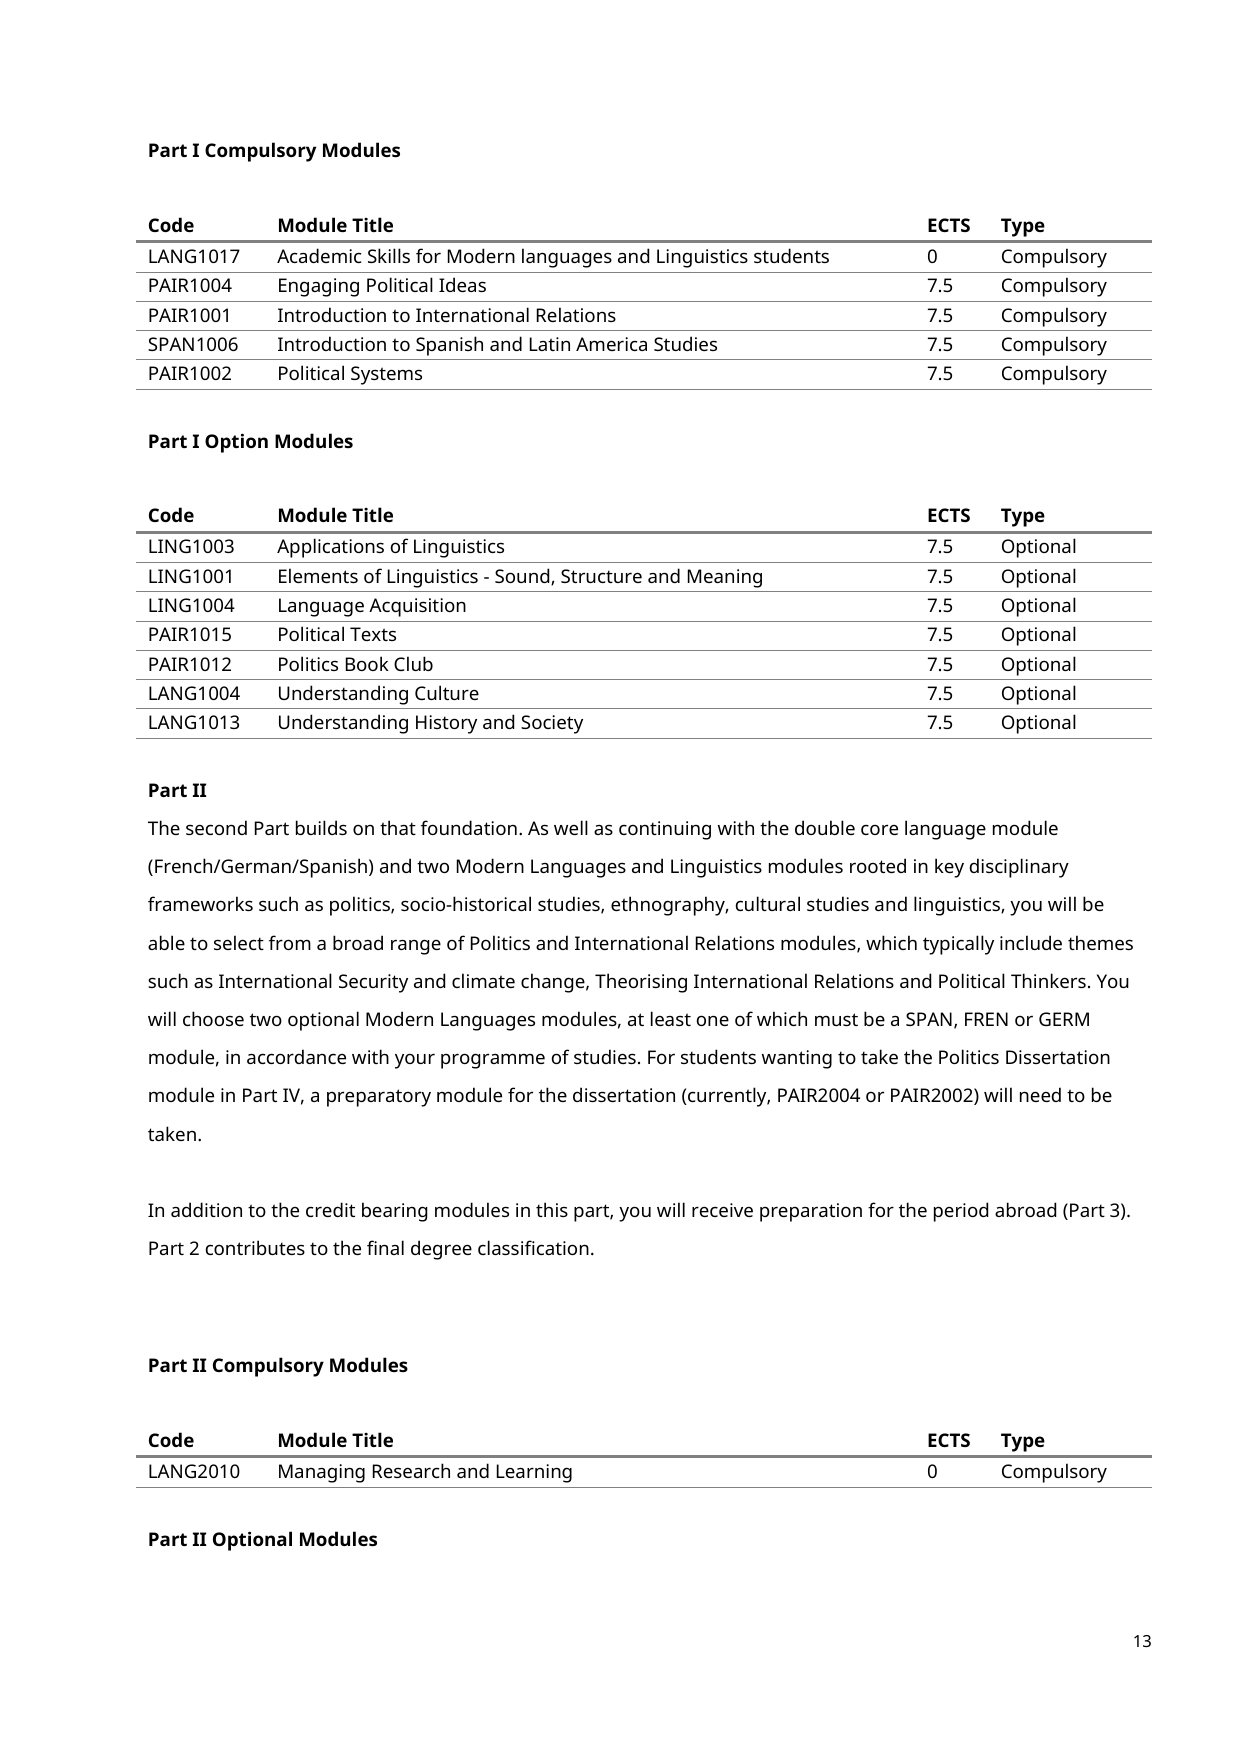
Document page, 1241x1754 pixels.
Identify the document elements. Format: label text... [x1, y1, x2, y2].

table_cell ECTS [916, 1427, 989, 1455]
table_cell Engaging Political Ideas [266, 273, 916, 301]
table_cell Political Texts [266, 622, 916, 650]
table_cell Code [136, 1427, 266, 1455]
table_cell LANG1013 [136, 709, 266, 738]
table_cell Academic Skills for Modern languages and Linguistics students [266, 243, 916, 272]
table_cell Applications of Linguistics [266, 534, 916, 562]
table_cell Optional [989, 534, 1152, 562]
table_cell Understanding History and Society [266, 709, 916, 738]
table_cell ECTS [916, 503, 989, 531]
table_cell 0 [916, 243, 989, 272]
table_cell Compulsory [989, 273, 1152, 301]
table_cell LING1003 [136, 534, 266, 562]
table_cell Managing Research and Learning [266, 1458, 916, 1487]
table_cell 7.5 [916, 534, 989, 562]
table_cell PAIR1001 [136, 302, 266, 330]
table_cell Type [989, 503, 1152, 531]
table_cell Elements of Linguistics - Sound, Structure and Meaning [266, 563, 916, 591]
table_cell SPAN1006 [136, 331, 266, 359]
table_cell LANG2010 [136, 1458, 266, 1487]
table_cell PAIR1004 [136, 273, 266, 301]
table_cell 7.5 [916, 592, 989, 621]
table_cell LING1001 [136, 563, 266, 591]
table_cell Language Acquisition [266, 592, 916, 621]
table_cell LING1004 [136, 592, 266, 621]
table_cell 7.5 [916, 680, 989, 708]
table_cell Compulsory [989, 360, 1152, 389]
table_cell Compulsory [989, 243, 1152, 272]
table_cell 7.5 [916, 563, 989, 591]
table_cell Part II The second Part builds on that foundation. As well as continuing with the double core language module (French/German/Spanish) and two Modern Languages and Linguistics modules rooted in key disciplinary frameworks such as politics, socio-historical studies, ethnography, cultural studies and linguistics, you will be able to select from a broad range of Politics and International Relations modules, which typically include themes such as International Security and climate change, Theorising International Relations and Political Thinkers. You will choose two optional Modern Languages modules, at least one of which must be a SPAN, FREN or GERM module, in accordance with your programme of studies. For students wanting to take the Politics Dissertation module in Part IV, a preparatory module for the dissertation (currently, PAIR2004 or PAIR2002) will need to be taken. In addition to the credit bearing modules in this part, you will receive preparation for the period abroad (Part 3). Part 2 contributes to the final degree classification. [136, 739, 1152, 1314]
table_cell Part I Compulsory Modules [136, 99, 1152, 212]
table_cell Compulsory [989, 302, 1152, 330]
table_cell 7.5 [916, 273, 989, 301]
table_cell Module Title [266, 1427, 916, 1455]
table_cell Political Systems [266, 360, 916, 389]
table_cell 7.5 [916, 651, 989, 679]
table_cell Compulsory [989, 1458, 1152, 1487]
table_cell Compulsory [989, 331, 1152, 359]
table_cell Optional [989, 592, 1152, 621]
table_cell 7.5 [916, 360, 989, 389]
table_cell Introduction to Spanish and Latin America Studies [266, 331, 916, 359]
table_cell PAIR1012 [136, 651, 266, 679]
table_cell PAIR1002 [136, 360, 266, 389]
table_cell ECTS [916, 212, 989, 240]
table_cell Code [136, 212, 266, 240]
table_cell Optional [989, 680, 1152, 708]
table_cell PAIR1015 [136, 622, 266, 650]
table_cell 7.5 [916, 331, 989, 359]
table_cell Optional [989, 563, 1152, 591]
table_cell Part II Compulsory Modules [136, 1314, 1152, 1427]
table_cell Politics Book Club [266, 651, 916, 679]
table_cell Type [989, 1427, 1152, 1455]
table_cell Code [136, 503, 266, 531]
table_cell 7.5 [916, 622, 989, 650]
table_cell Part I Option Modules [136, 390, 1152, 502]
table_cell Understanding Culture [266, 680, 916, 708]
table_cell 7.5 [916, 709, 989, 738]
table_cell Module Title [266, 212, 916, 240]
table_cell Type [989, 212, 1152, 240]
table_cell 0 [916, 1458, 989, 1487]
table_cell LANG1017 [136, 243, 266, 272]
table_cell LANG1004 [136, 680, 266, 708]
table_cell Optional [989, 709, 1152, 738]
table_cell 7.5 [916, 302, 989, 330]
table_cell Introduction to International Relations [266, 302, 916, 330]
table_cell Module Title [266, 503, 916, 531]
table_cell Part II Optional Modules [136, 1488, 1152, 1600]
table_cell Optional [989, 651, 1152, 679]
table_cell Optional [989, 622, 1152, 650]
